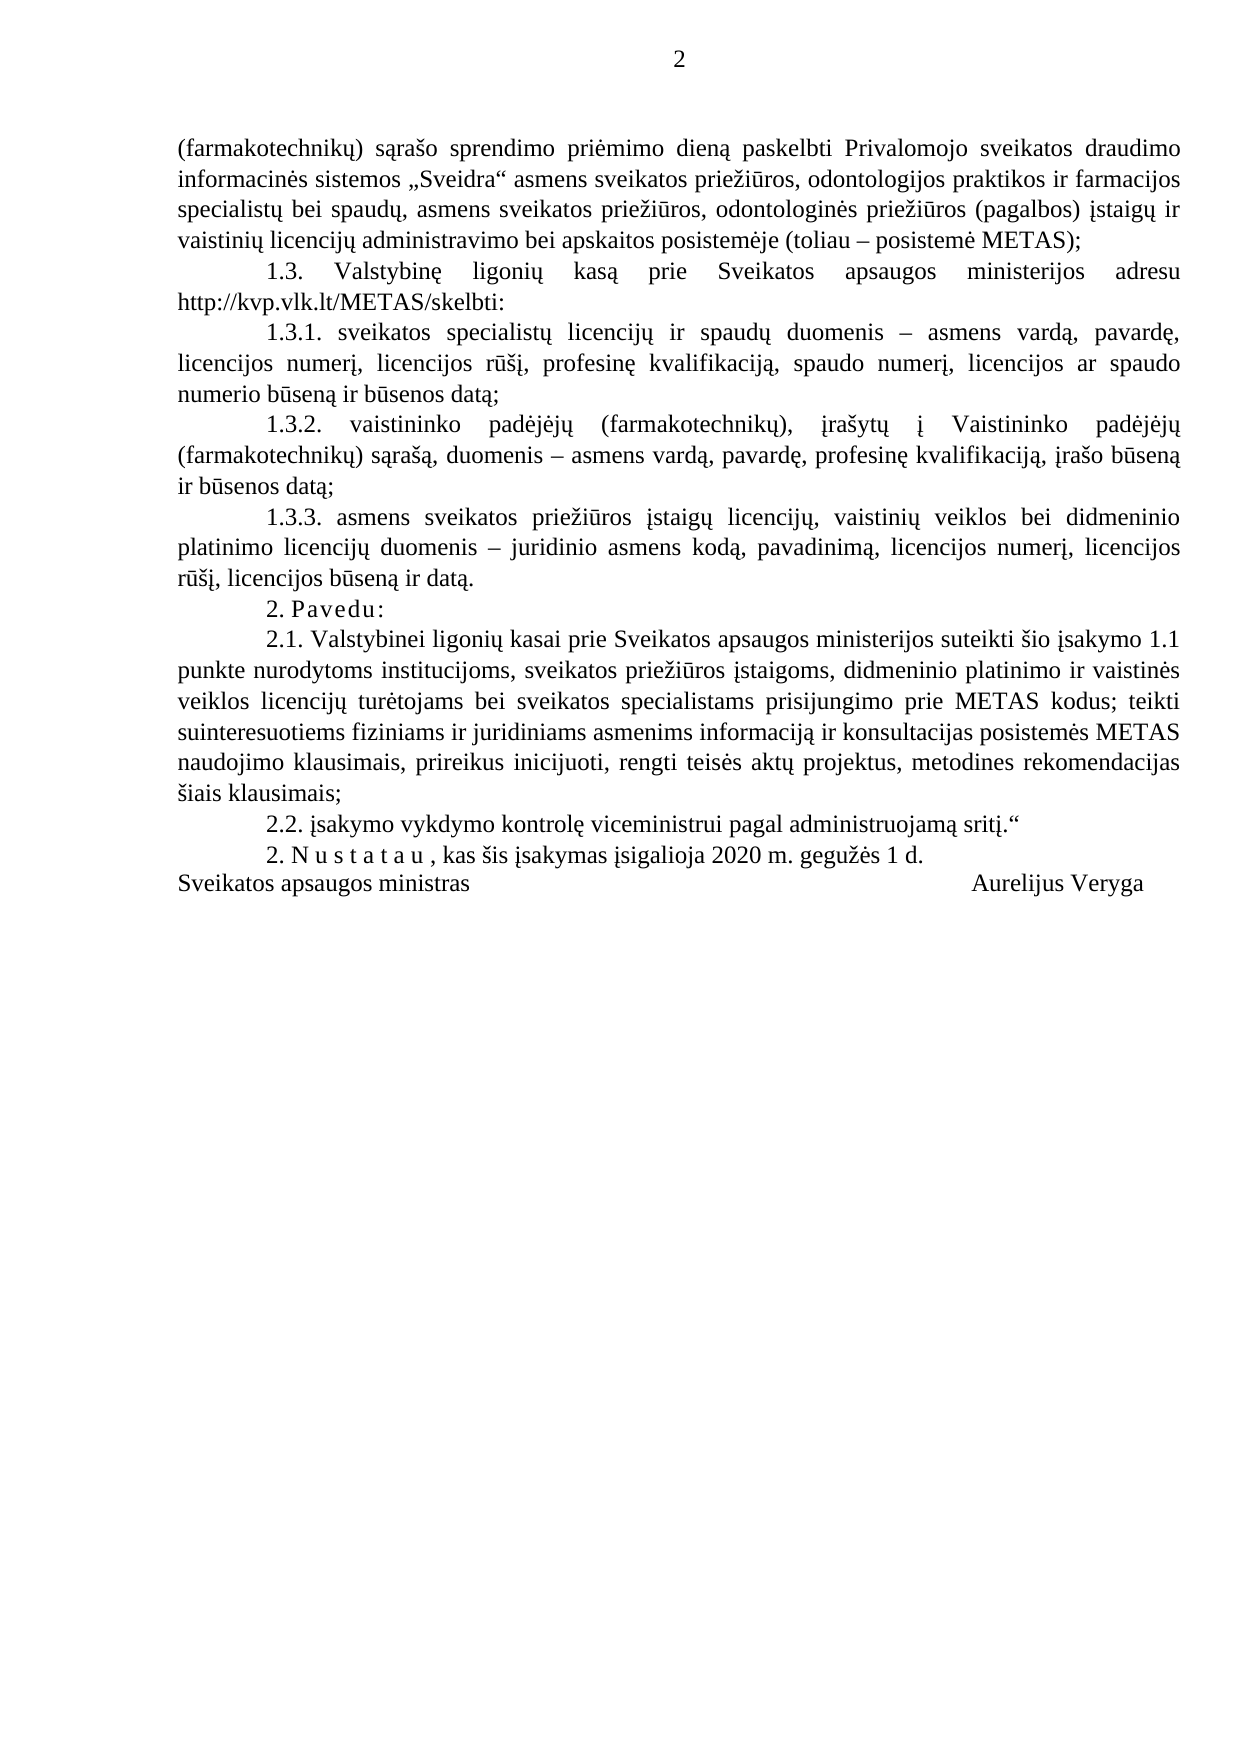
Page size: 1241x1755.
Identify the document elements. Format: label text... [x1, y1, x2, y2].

text 2.2. įsakymo vykdymo kontrolę viceministrui pagal administruojamą sritį.“ [177, 809, 1181, 838]
text 1.3. Valstybinę ligonių kasą prie Sveikatos apsaugos ministerijos adresu http://kvp.vlk.lt/METAS/skelbti: [177, 256, 1181, 315]
text 2.1. Valstybinei ligonių kasai prie Sveikatos apsaugos ministerijos suteikti šio įsakymo 1.1 punkte nurodytoms institucijoms, sveikatos priežiūros įstaigoms, didmeninio platinimo ir vaistinės veiklos licencijų turėtojams bei sveikatos specialistams prisijungimo prie METAS kodus; teikti suinteresuotiems fiziniams ir juridiniams asmenims informaciją ir konsultacijas posistemės METAS naudojimo klausimais, prireikus inicijuoti, rengti teisės aktų projektus, metodines rekomendacijas šiais klausimais; [177, 624, 1181, 807]
text 2. Nustatau, kas šis įsakymas įsigalioja 2020 m. gegužės 1 d. [177, 840, 1181, 868]
text 1.3.2. vaistininko padėjėjų (farmakotechnikų), įrašytų į Vaistininko padėjėjų (farmakotechnikų) sąrašą, duomenis – asmens vardą, pavardę, profesinę kvalifikaciją, įrašo būseną ir būsenos datą; [177, 409, 1181, 500]
text 1.3.3. asmens sveikatos priežiūros įstaigų licencijų, vaistinių veiklos bei didmeninio platinimo licencijų duomenis – juridinio asmens kodą, pavadinimą, licencijos numerį, licencijos rūšį, licencijos būseną ir datą. [177, 502, 1181, 592]
text 2. Pavedu: [177, 594, 1181, 623]
text (farmakotechnikų) sąrašo sprendimo priėmimo dieną paskelbti Privalomojo sveikatos draudimo informacinės sistemos „Sveidra“ asmens sveikatos priežiūros, odontologijos praktikos ir farmacijos specialistų bei spaudų, asmens sveikatos priežiūros, odontologinės priežiūros (pagalbos) įstaigų ir vaistinių licencijų administravimo bei apskaitos posistemėje (toliau – posistemė METAS); [177, 133, 1181, 254]
text Sveikatos apsaugos ministras Aurelijus Veryga [177, 868, 1181, 897]
text 1.3.1. sveikatos specialistų licencijų ir spaudų duomenis – asmens vardą, pavardę, licencijos numerį, licencijos rūšį, profesinę kvalifikaciją, spaudo numerį, licencijos ar spaudo numerio būseną ir būsenos datą; [177, 317, 1181, 407]
